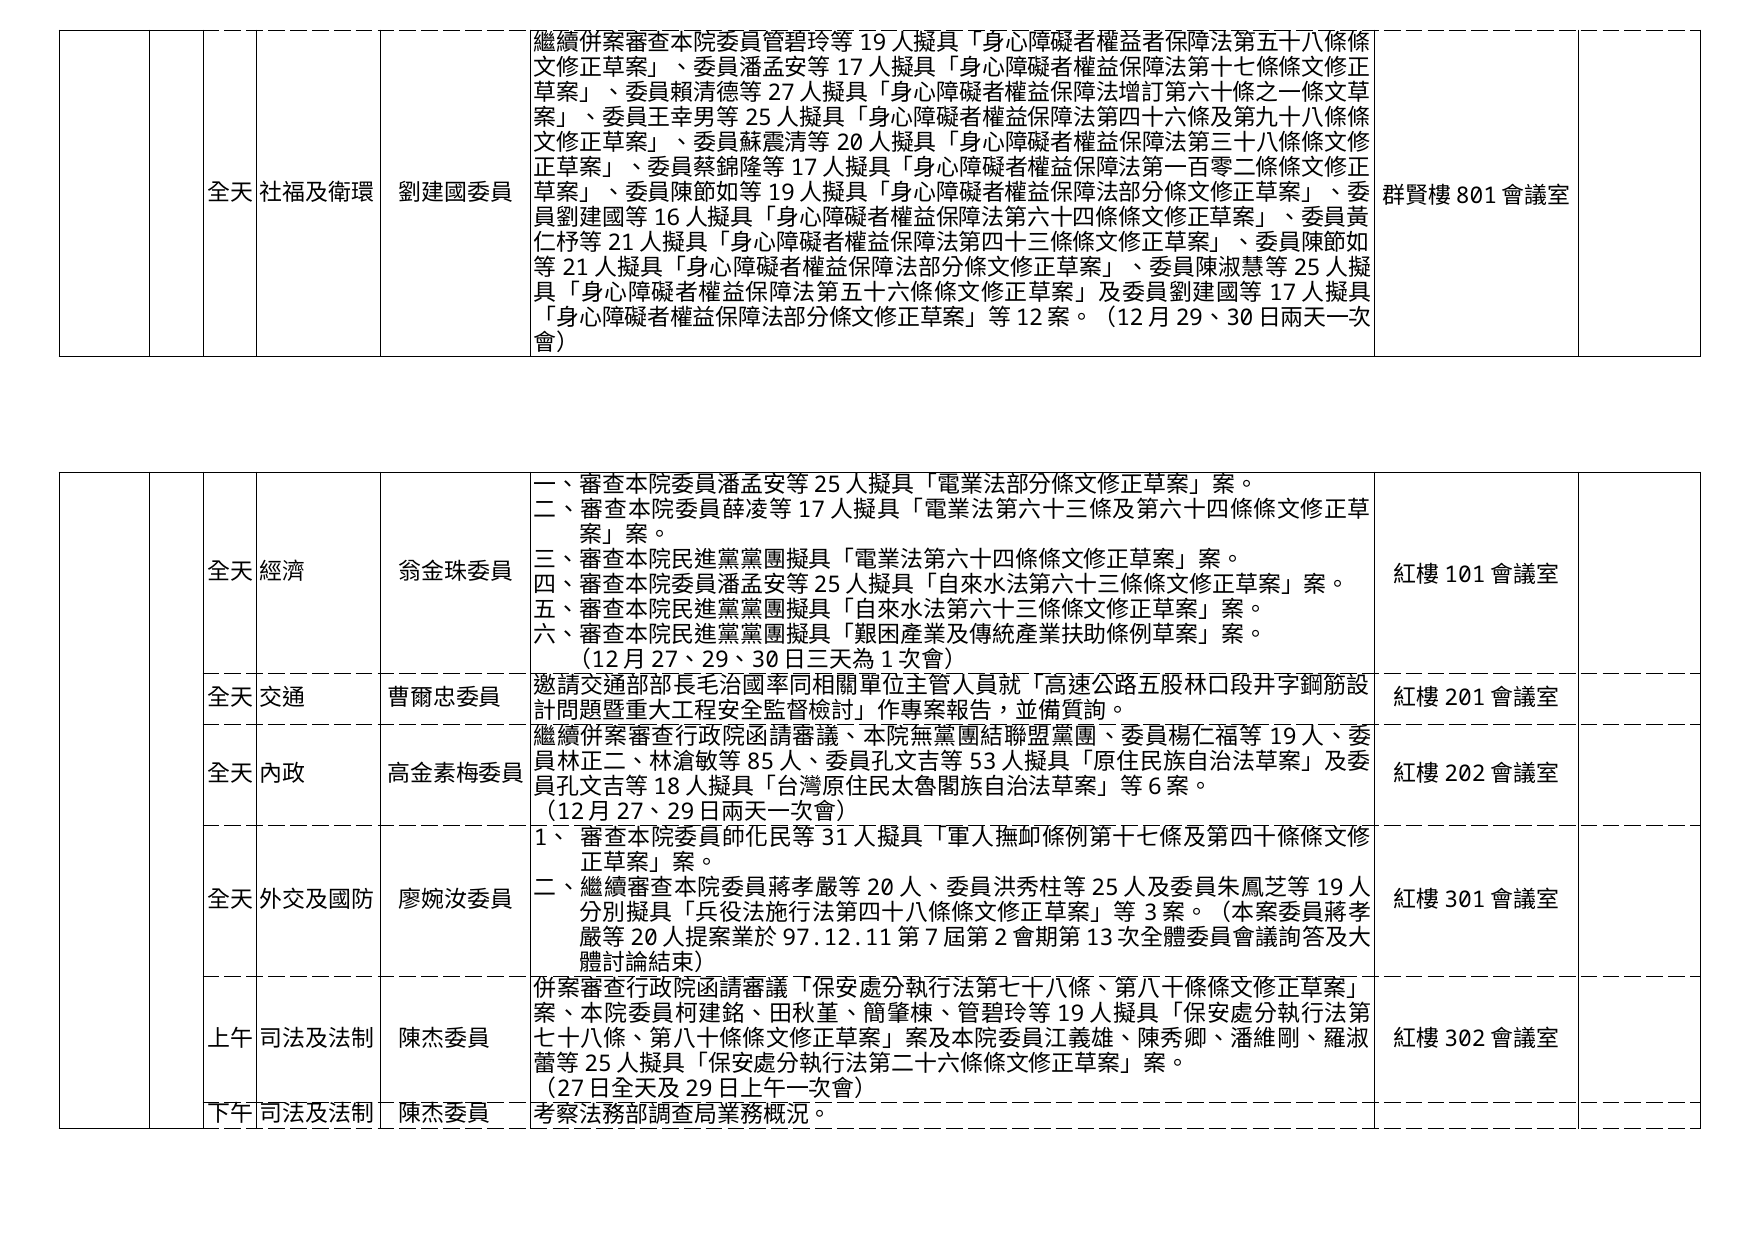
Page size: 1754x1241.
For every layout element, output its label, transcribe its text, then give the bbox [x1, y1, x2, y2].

table_cell 紅樓202會議室 [1375, 724, 1578, 825]
table_cell [150, 31, 203, 356]
table_cell [1579, 976, 1700, 1102]
table_cell 陳杰委員 [381, 976, 530, 1102]
table_cell 紅樓201會議室 [1375, 673, 1578, 724]
table_header 一、審查本院委員潘孟安等25人擬具「電業法部分條文修正草案」案。 二、審查本院委員薛凌等17人擬具「電業法第六十三條及第六十四條條文修正草案」案。 三、審查本院民進黨黨團擬具「電業法第六十四條條文修正草案」案。 四、審查本院委員潘孟安等25人擬具「自來水法第六十三條條文修正草案」案。 五、審查本院民進黨黨團擬具「自來水法第六十三條條文修正草案」案。 六、審查本院民進黨黨團擬具「艱困產業及傳統產業扶助條例草案」案。 （12月27、29、30日三天為1次會） [531, 473, 1374, 673]
table_cell 併案審查行政院函請審議「保安處分執行法第七十八條、第八十條條文修正草案」案、本院委員柯建銘、田秋堇、簡肇棟、管碧玲等19人擬具「保安處分執行法第七十八條、第八十條條文修正草案」案及本院委員江義雄、陳秀卿、潘維剛、羅淑蕾等25人擬具「保安處分執行法第二十六條條文修正草案」案。 （27日全天及29日上午一次會） [531, 976, 1374, 1102]
table_cell 下午 [204, 1102, 256, 1128]
table_cell 上午 [204, 976, 256, 1102]
table_cell 高金素梅委員 [381, 724, 530, 825]
table_header [60, 473, 149, 1128]
table_cell 全天 [204, 30, 256, 356]
table_cell 陳杰委員 [381, 1102, 530, 1128]
table_header 全天 [204, 473, 256, 673]
table_cell 司法及法制 [257, 976, 380, 1102]
table_header 紅樓101會議室 [1375, 473, 1578, 673]
table_cell [1579, 724, 1700, 825]
table_cell 內政 [257, 724, 380, 825]
table_cell 曹爾忠委員 [381, 673, 530, 724]
table_header [1579, 473, 1700, 673]
table_cell 繼續併案審查行政院函請審議、本院無黨團結聯盟黨團、委員楊仁福等19人、委員林正二、林滄敏等85人、委員孔文吉等53人擬具「原住民族自治法草案」及委員孔文吉等18人擬具「台灣原住民太魯閣族自治法草案」等6案。 （12月27、29日兩天一次會） [531, 724, 1374, 825]
table_cell 群賢樓801會議室 [1375, 30, 1578, 356]
table_cell 社福及衛環 [257, 30, 380, 356]
table_cell [1579, 30, 1700, 356]
table_cell [1579, 825, 1700, 976]
table_cell 劉建國委員 [381, 30, 530, 356]
table_cell 紅樓302會議室 [1375, 976, 1578, 1102]
table_cell [1375, 1102, 1578, 1128]
table_header 經濟 [257, 473, 380, 673]
table_cell 全天 [204, 825, 256, 976]
table_cell 審查本院委員帥化民等31人擬具「軍人撫卹條例第十七條及第四十條條文修正草案」案。 二、繼續審查本院委員蔣孝嚴等20人、委員洪秀柱等25人及委員朱鳳芝等19人分別擬具「兵役法施行法第四十八條條文修正草案」等3案。（本案委員蔣孝嚴等20人提案業於97.12.11第7屆第2會期第13次全體委員會議詢答及大體討論結束） [531, 825, 1374, 976]
table_cell 繼續併案審查本院委員管碧玲等19人擬具「身心障礙者權益者保障法第五十八條條文修正草案」、委員潘孟安等17人擬具「身心障礙者權益保障法第十七條條文修正草案」、委員賴清德等27人擬具「身心障礙者權益保障法增訂第六十條之一條文草案」、委員王幸男等25人擬具「身心障礙者權益保障法第四十六條及第九十八條條文修正草案」、委員蘇震清等20人擬具「身心障礙者權益保障法第三十八條條文修正草案」、委員蔡錦隆等17人擬具「身心障礙者權益保障法第一百零二條條文修正草案」、委員陳節如等19人擬具「身心障礙者權益保障法部分條文修正草案」、委員劉建國等16人擬具「身心障礙者權益保障法第六十四條條文修正草案」、委員黃仁杼等21人擬具「身心障礙者權益保障法第四十三條條文修正草案」、委員陳節如等21人擬具「身心障礙者權益保障法部分條文修正草案」、委員陳淑慧等25人擬具「身心障礙者權益保障法第五十六條條文修正草案」及委員劉建國等17人擬具「身心障礙者權益保障法部分條文修正草案」等12案。（12月29、30日兩天一次會） [531, 30, 1374, 356]
table_cell 全天 [204, 673, 256, 724]
table_cell 邀請交通部部長毛治國率同相關單位主管人員就「高速公路五股林口段井字鋼筋設計問題暨重大工程安全監督檢討」作專案報告，並備質詢。 [531, 673, 1374, 724]
table_cell 外交及國防 [257, 825, 380, 976]
table_cell [60, 31, 149, 356]
table_cell [1579, 673, 1700, 724]
table_cell 全天 [204, 724, 256, 825]
table_cell [1579, 1102, 1700, 1128]
table_cell 廖婉汝委員 [381, 825, 530, 976]
table_cell 司法及法制 [257, 1102, 380, 1128]
table_cell 考察法務部調查局業務概況。 [531, 1102, 1374, 1128]
table_header [150, 473, 203, 1128]
table_cell 交通 [257, 673, 380, 724]
table_cell 紅樓301會議室 [1375, 825, 1578, 976]
table_header 翁金珠委員 [381, 473, 530, 673]
